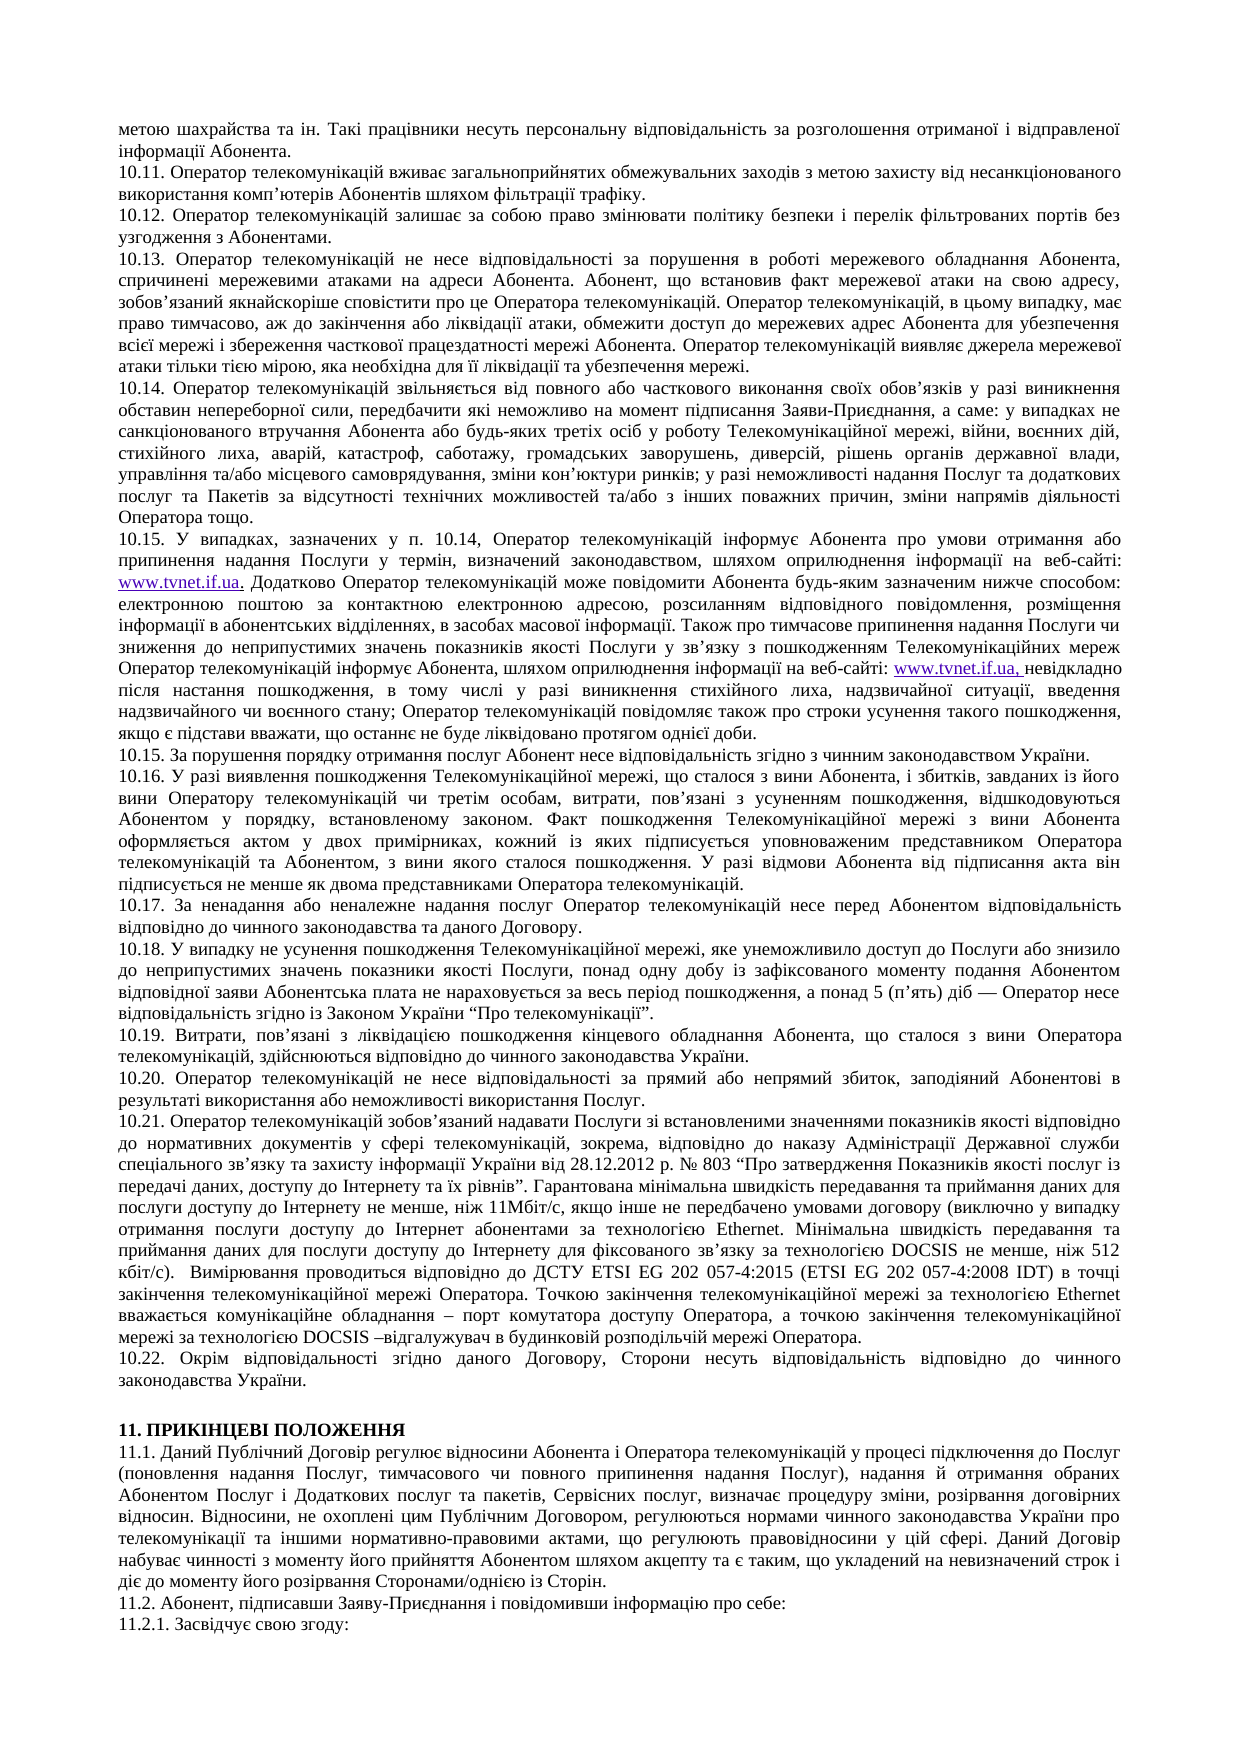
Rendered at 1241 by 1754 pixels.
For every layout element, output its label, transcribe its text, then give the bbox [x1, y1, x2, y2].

text 10.13. Оператор телекомунікацій не несе відповідальності за порушення в роботі мережевого обладнання Абонента, спричинені мережевими атаками на адреси Абонента. Абонент, що встановив факт мережевої атаки на свою адресу, зобов’язаний якнайскоріше сповістити про це Оператора телекомунікацій. Оператор телекомунікацій, в цьому випадку, має право тимчасово, аж до закінчення або ліквідації атаки, обмежити доступ до мережевих адрес Абонента для убезпечення всієї мережі і збереження часткової працездатності мережі Абонента. Оператор телекомунікацій виявляє джерела мережевої атаки тільки тією мірою, яка необхідна для її ліквідації та убезпечення мережі. [118, 247, 1122, 377]
text 10.12. Оператор телекомунікацій залишає за собою право змінювати політику безпеки і перелік фільтрованих портів без узгодження з Абонентами. [118, 204, 1122, 247]
text 10.22. Окрім відповідальності згідно даного Договору, Сторони несуть відповідальність відповідно до чинного законодавства України. [118, 1347, 1122, 1390]
text 10.16. У разі виявлення пошкодження Телекомунікаційної мережі, що сталося з вини Абонента, і збитків, завданих із його вини Оператору телекомунікацій чи третім особам, витрати, пов’язані з усуненням пошкодження, відшкодовуються Абонентом у порядку, встановленому законом. Факт пошкодження Телекомунікаційної мережі з вини Абонента оформляється актом у двох примірниках, кожний із яких підписується уповноваженим представником Оператора телекомунікацій та Абонентом, з вини якого сталося пошкодження. У разі відмови Абонента від підписання акта він підписується не менше як двома представниками Оператора телекомунікацій. [118, 765, 1122, 894]
text 10.20. Оператор телекомунікацій не несе відповідальності за прямий або непрямий збиток, заподіяний Абонентові в результаті використання або неможливості використання Послуг. [118, 1067, 1122, 1110]
text 10.17. За ненадання або неналежне надання послуг Оператор телекомунікацій несе перед Абонентом відповідальність відповідно до чинного законодавства та даного Договору. [118, 894, 1122, 937]
text 10.18. У випадку не усунення пошкодження Телекомунікаційної мережі, яке унеможливило доступ до Послуги або знизило до неприпустимих значень показники якості Послуги, понад одну добу із зафіксованого моменту подання Абонентом відповідної заяви Абонентська плата не нараховується за весь період пошкодження, а понад 5 (п’ять) діб — Оператор несе відповідальність згідно із Законом України “Про телекомунікації”. [118, 937, 1122, 1024]
text 10.11. Оператор телекомунікацій вживає загальноприйнятих обмежувальних заходів з метою захисту від несанкціонованого використання комп’ютерів Абонентів шляхом фільтрації трафіку. [118, 161, 1122, 204]
text 10.21. Оператор телекомунікацій зобов’язаний надавати Послуги зі встановленими значеннями показників якості відповідно до нормативних документів у сфері телекомунікацій, зокрема, відповідно до наказу Адміністрації Державної служби спеціального зв’язку та захисту інформації України від 28.12.2012 р. № 803 “Про затвердження Показників якості послуг із передачі даних, доступу до Інтернету та їх рівнів”. Гарантована мінімальна швидкість передавання та приймання даних для послуги доступу до Інтернету не менше, ніж 11Мбіт/с, якщо інше не передбачено умовами договору (виключно у випадку отримання послуги доступу до Інтернет абонентами за технологією Ethernet. Мінімальна швидкість передавання та приймання даних для послуги доступу до Інтернету для фіксованого зв’язку за технологією DOCSIS не менше, ніж 512 кбіт/с). Вимірювання проводиться відповідно до ДСТУ ETSI EG 202 057-4:2015 (ETSI EG 202 057-4:2008 IDT) в точці закінчення телекомунікаційної мережі Оператора. Точкою закінчення телекомунікаційної мережі за технологією Ethernet вважається комунікаційне обладнання – порт комутатора доступу Оператора, а точкою закінчення телекомунікаційної мережі за технологією DOCSIS –відгалужувач в будинковій розподільчій мережі Оператора. [118, 1110, 1122, 1347]
text 10.19. Витрати, пов’язані з ліквідацією пошкодження кінцевого обладнання Абонента, що сталося з вини Оператора телекомунікацій, здійснюються відповідно до чинного законодавства України. [118, 1024, 1122, 1067]
text метою шахрайства та ін. Такі працівники несуть персональну відповідальність за розголошення отриманої і відправленої інформації Абонента. [118, 118, 1122, 161]
text 11. ПРИКІНЦЕВІ ПОЛОЖЕННЯ [118, 1419, 1122, 1441]
text 10.15. У випадках, зазначених у п. 10.14, Оператор телекомунікацій інформує Абонента про умови отримання або припинення надання Послуги у термін, визначений законодавством, шляхом оприлюднення інформації на веб-сайті: www.tvnet.if.ua. Додатково Оператор телекомунікацій може повідомити Абонента будь-яким зазначеним нижче способом: електронною поштою за контактною електронною адресою, розсиланням відповідного повідомлення, розміщення інформації в абонентських відділеннях, в засобах масової інформації. Також про тимчасове припинення надання Послуги чи зниження до неприпустимих значень показників якості Послуги у зв’язку з пошкодженням Телекомунікаційних мереж Оператор телекомунікацій інформує Абонента, шляхом оприлюднення інформації на веб-сайті: www.tvnet.if.ua, невідкладно після настання пошкодження, в тому числі у разі виникнення стихійного лиха, надзвичайної ситуації, введення надзвичайного чи воєнного стану; Оператор телекомунікацій повідомляє також про строки усунення такого пошкодження, якщо є підстави вважати, що останнє не буде ліквідовано протягом однієї доби. [118, 528, 1122, 743]
text 11.2.1. Засвідчує свою згоду: [118, 1613, 1122, 1635]
text 10.14. Оператор телекомунікацій звільняється від повного або часткового виконання своїх обов’язків у разі виникнення обставин непереборної сили, передбачити які неможливо на момент підписання Заяви-Приєднання, а саме: у випадках не санкціонованого втручання Абонента або будь-яких третіх осіб у роботу Телекомунікаційної мережі, війни, воєнних дій, стихійного лиха, аварій, катастроф, саботажу, громадських заворушень, диверсій, рішень органів державної влади, управління та/або місцевого самоврядування, зміни кон’юктури ринків; у разі неможливості надання Послуг та додаткових послуг та Пакетів за відсутності технічних можливостей та/або з інших поважних причин, зміни напрямів діяльності Оператора тощо. [118, 377, 1122, 528]
text 11.2. Абонент, підписавши Заяву-Приєднання і повідомивши інформацію про себе: [118, 1592, 1122, 1613]
text 10.15. За порушення порядку отримання послуг Абонент несе відповідальність згідно з чинним законодавством України. [118, 743, 1122, 765]
text 11.1. Даний Публічний Договір регулює відносини Абонента і Оператора телекомунікацій у процесі підключення до Послуг (поновлення надання Послуг, тимчасового чи повного припинення надання Послуг), надання й отримання обраних Абонентом Послуг і Додаткових послуг та пакетів, Сервісних послуг, визначає процедуру зміни, розірвання договірних відносин. Відносини, не охоплені цим Публічним Договором, регулюються нормами чинного законодавства України про телекомунікації та іншими нормативно-правовими актами, що регулюють правовідносини у цій сфері. Даний Договір набуває чинності з моменту його прийняття Абонентом шляхом акцепту та є таким, що укладений на невизначений строк і діє до моменту його розірвання Сторонами/однією із Сторін. [118, 1441, 1122, 1592]
